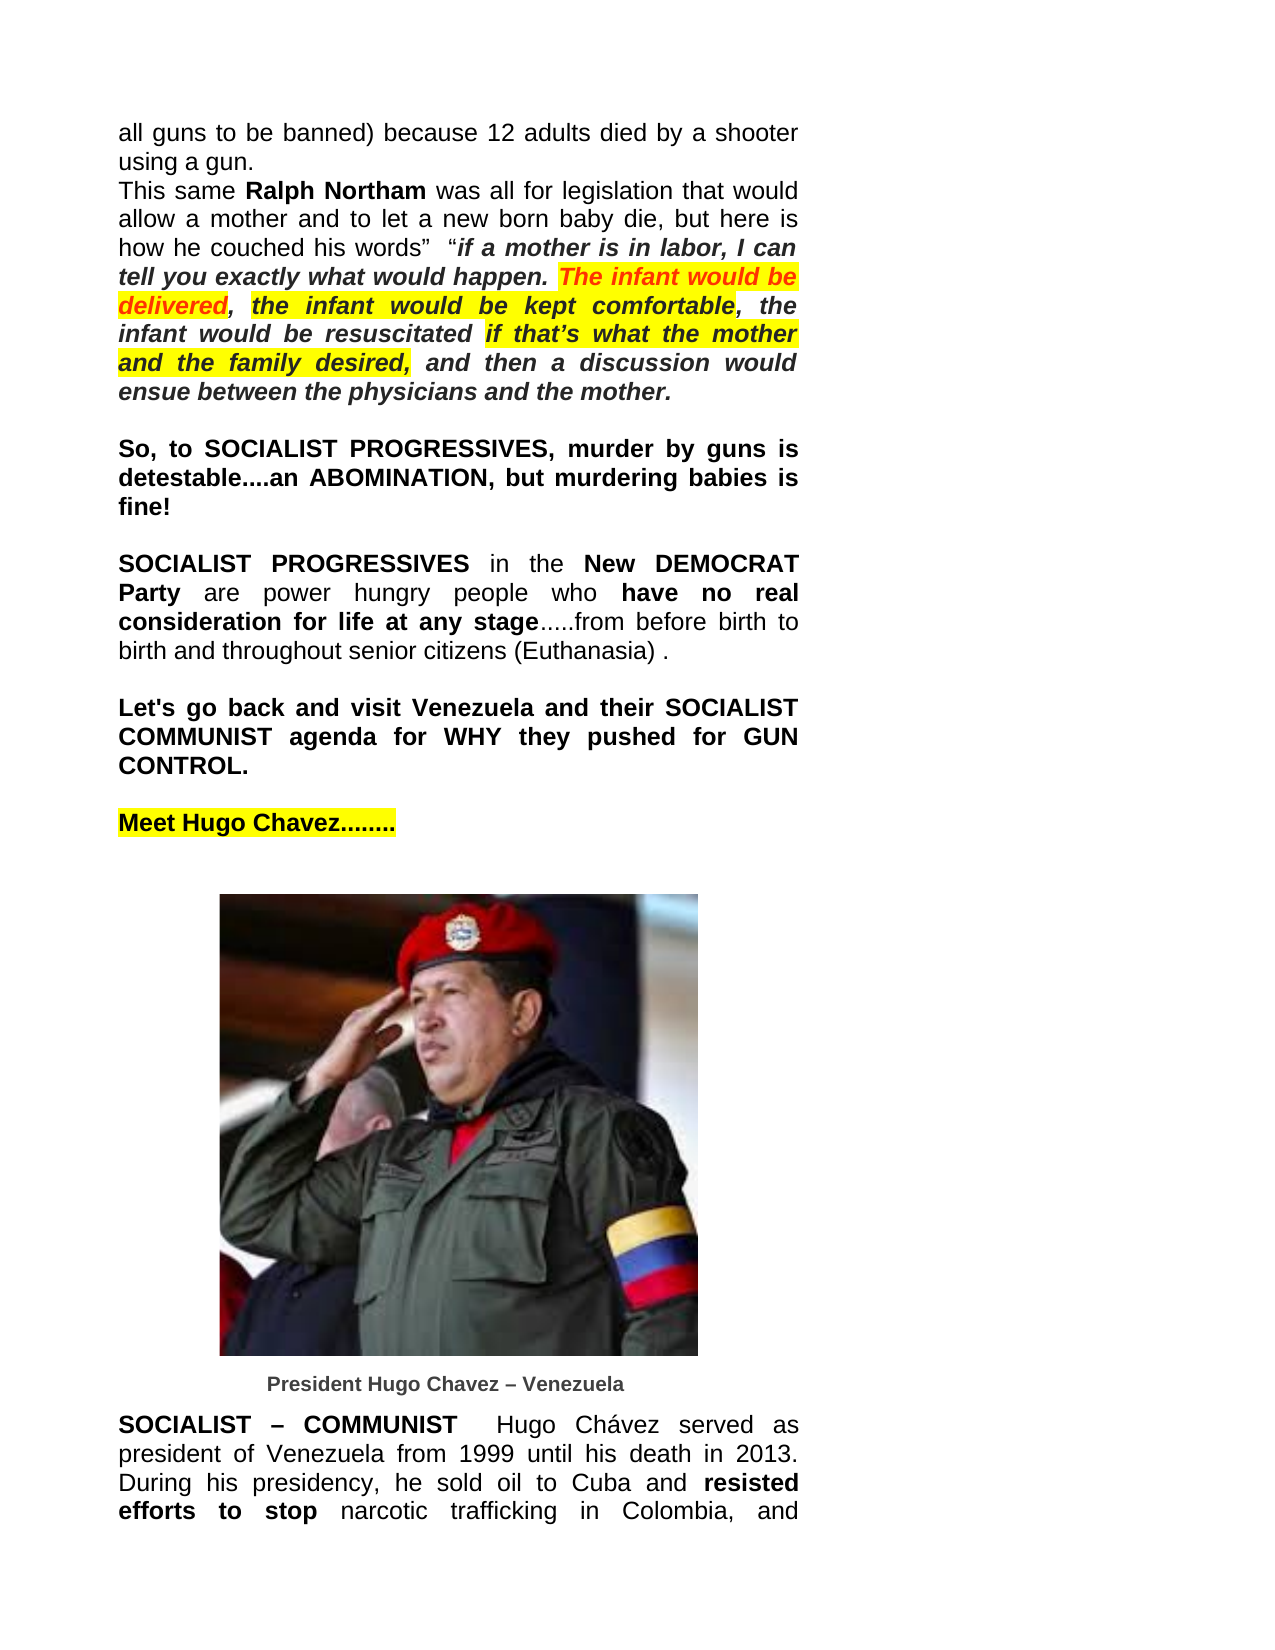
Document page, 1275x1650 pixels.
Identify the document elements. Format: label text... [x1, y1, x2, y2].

text So, to SOCIALIST PROGRESSIVES, murder by guns is detestable....an ABOMINATION, but murdering babies is fine! [118, 434, 799, 521]
text Let's go back and visit Venezuela and their SOCIALIST COMMUNIST agenda for WHY they pushed for GUN CONTROL. [118, 693, 799, 779]
text President Hugo Chavez – Venezuela [118, 922, 799, 1398]
text This same Ralph Northam was all for legislation that would allow a mother and to let a new born baby die, but here is how he couched his words” “if a mother is in labor, I can tell you exactly what would happen. The infant would be delivered, the infant would be kept comfortable, the infant would be resuscitated if that’s what the mother and the family desired, and then a discussion would ensue between the physicians and the mother. [118, 176, 799, 406]
text SOCIALIST PROGRESSIVES in the New DEMOCRAT Party are power hungry people who have no real consideration for life at any stage.....from before birth to birth and throughout senior citizens (Euthanasia) . [118, 549, 799, 664]
text Meet Hugo Chavez........ [118, 808, 799, 837]
picture [219, 894, 698, 1356]
text all guns to be banned) because 12 adults died by a shooter using a gun. [118, 118, 799, 176]
text SOCIALIST – COMMUNIST Hugo Chávez served as president of Venezuela from 1999 until his death in 2013. During his presidency, he sold oil to Cuba and resisted efforts to stop narcotic trafficking in Colombia, and [118, 1410, 799, 1525]
